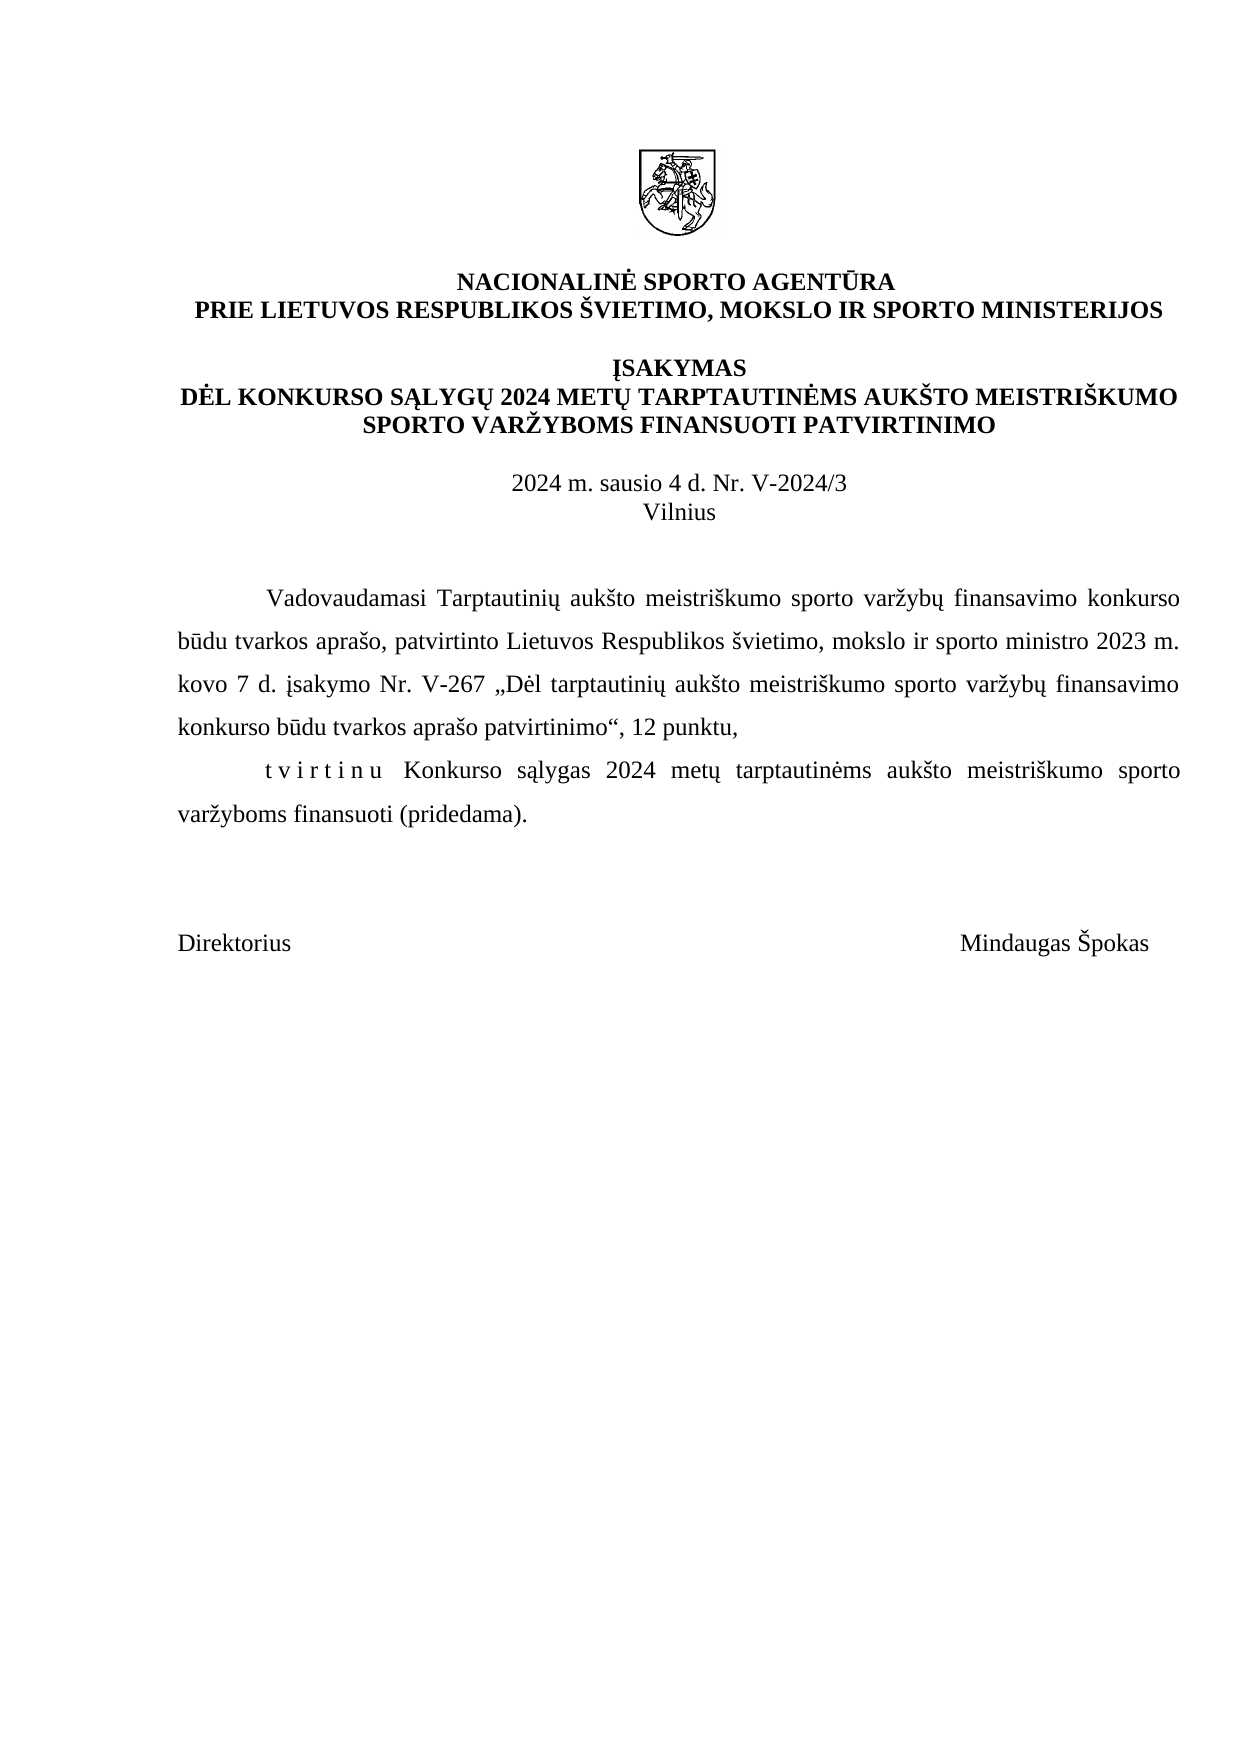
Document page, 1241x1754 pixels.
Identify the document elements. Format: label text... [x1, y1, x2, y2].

text Vilnius [177, 497, 1181, 526]
text Vadovaudamasi Tarptautinių aukšto meistriškumo sporto varžybų finansavimo konkurso būdu tvarkos aprašo, patvirtinto Lietuvos Respublikos švietimo, mokslo ir sporto ministro 2023 m. kovo 7 d. įsakymo Nr. V-267 „Dėl tarptautinių aukšto meistriškumo sporto varžybų finansavimo konkurso būdu tvarkos aprašo patvirtinimo“, 12 punktu, [177, 583, 1181, 741]
text 2024 m. sausio 4 d. Nr. V-2024/3 [177, 468, 1181, 497]
text DĖL KONKURSO SĄLYGŲ 2024 METŲ TarptautinĖMS AUKŠTO MEISTRIŠKUMO sporto varžybOMS finansUOTI PATVIRTINIMO [177, 382, 1181, 439]
text PRIE LIETUVOS RESPUBLIKOS ŠVIETIMO, MOKSLO IR SPORTO MINISTERIJOS [177, 296, 1181, 324]
text Direktorius Mindaugas Špokas [177, 928, 1181, 957]
text ĮSAKYMAS [177, 353, 1181, 382]
text NACIONALINĖ SPORTO AGENTŪRA [177, 267, 1181, 296]
text tvirtinu Konkurso sąlygas 2024 metų tarptautinėms aukšto meistriškumo sporto varžyboms finansuoti (pridedama). [177, 756, 1181, 827]
